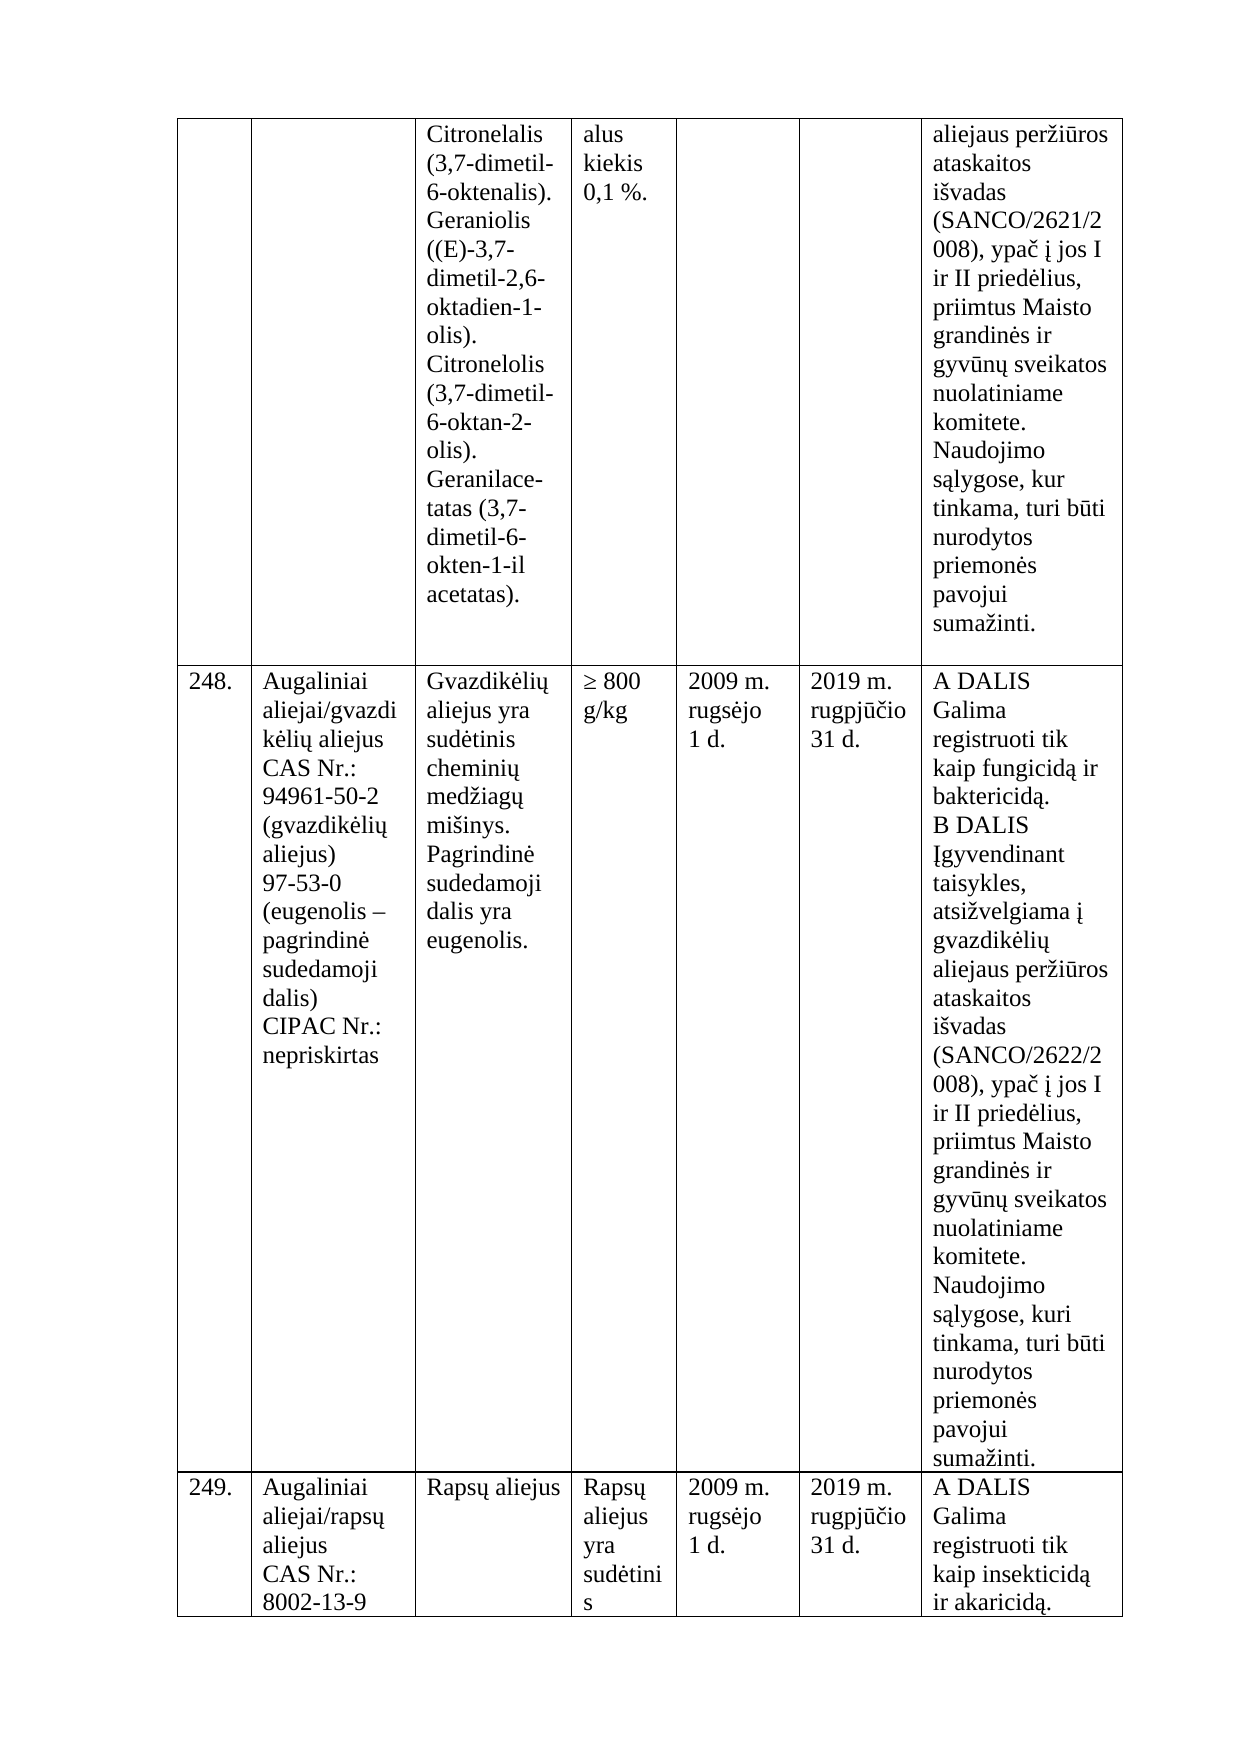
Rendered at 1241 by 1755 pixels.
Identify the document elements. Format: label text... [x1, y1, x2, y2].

table_cell 248. [178, 666, 251, 1471]
table_cell Rapsų aliejus yra sudėtinis [572, 1473, 676, 1616]
table_cell aliejaus peržiūros ataskaitos išvadas (SANCO/2621/2008), ypač į jos I ir II priedėlius, priimtus Maisto grandinės ir gyvūnų sveikatos nuolatiniame komitete. Naudojimo sąlygose, kur tinkama, turi būti nurodytos priemonės pavojui sumažinti. [922, 119, 1122, 665]
table_cell ≥ 800 g/kg [572, 666, 676, 1471]
table_cell A DALIS Galima registruoti tik kaip insekticidą ir akaricidą. [922, 1473, 1122, 1616]
table_cell Gvazdikėlių aliejus yra sudėtinis cheminių medžiagų mišinys. Pagrindinė sudedamoji dalis yra eugenolis. [416, 666, 571, 1471]
table_cell Augaliniai aliejai/rapsų aliejus CAS Nr.: 8002-13-9 [252, 1473, 415, 1616]
table_cell 2019 m. rugpjūčio 31 d. [800, 666, 921, 1471]
table_cell 2009 m. rugsėjo 1 d. [677, 1473, 799, 1616]
table_cell 2009 m. rugsėjo 1 d. [677, 666, 799, 1471]
table_cell [800, 119, 921, 665]
table_cell [178, 119, 251, 665]
table_cell 2019 m. rugpjūčio 31 d. [800, 1473, 921, 1616]
table_cell [677, 119, 799, 665]
table_cell 249. [178, 1473, 251, 1616]
table_cell A DALIS Galima registruoti tik kaip fungicidą ir baktericidą. B DALIS Įgyvendinant taisykles, atsižvelgiama į gvazdikėlių aliejaus peržiūros ataskaitos išvadas (SANCO/2622/2008), ypač į jos I ir II priedėlius, priimtus Maisto grandinės ir gyvūnų sveikatos nuolatiniame komitete. Naudojimo sąlygose, kuri tinkama, turi būti nurodytos priemonės pavojui sumažinti. [922, 666, 1122, 1471]
table_cell alus kiekis 0,1 %. [572, 119, 676, 665]
table_cell Citronelalis (3,7-dimetil-6-oktenalis). Geraniolis ((E)-3,7-dimetil-2,6-oktadien-1-olis). Citronelolis (3,7-dimetil-6-oktan-2-olis). Geranilace-tatas (3,7-dimetil-6-okten-1-il acetatas). [416, 119, 571, 665]
table_cell [252, 119, 415, 665]
table_cell Rapsų aliejus [416, 1473, 571, 1616]
table_cell Augaliniai aliejai/gvazdikėlių aliejus CAS Nr.: 94961-50-2 (gvazdikėlių aliejus) 97-53-0 (eugenolis – pagrindinė sudedamoji dalis) CIPAC Nr.: nepriskirtas [252, 666, 415, 1471]
